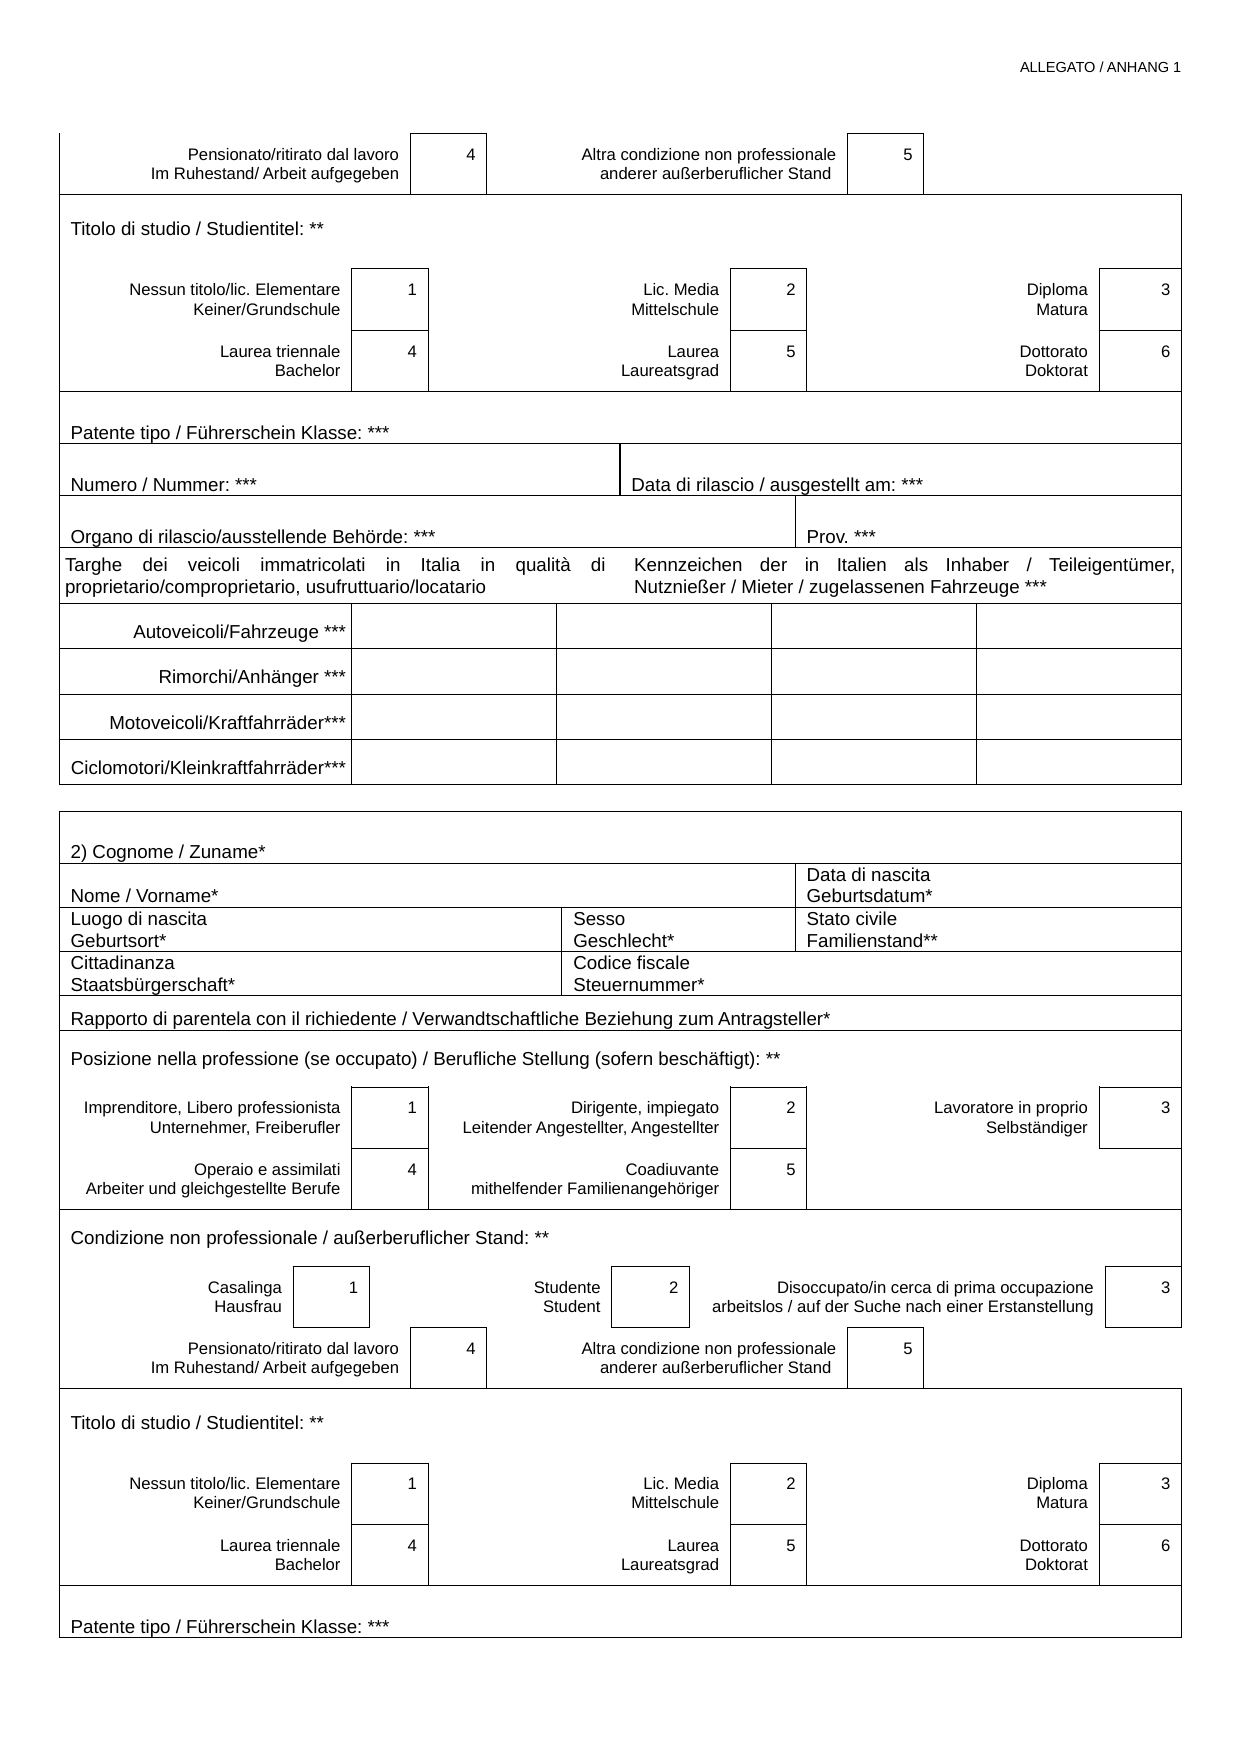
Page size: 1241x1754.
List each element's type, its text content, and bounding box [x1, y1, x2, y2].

table_cell 2 [731, 1088, 806, 1148]
table_cell 2) Cognome / Zuname* [60, 812, 1181, 863]
table_cell 3 [1100, 1464, 1181, 1524]
table_cell Prov. *** [796, 496, 1181, 547]
table_cell 5 [731, 1149, 806, 1209]
table_cell [1099, 1149, 1181, 1209]
table_cell Casalinga Hausfrau [60, 1266, 293, 1327]
table_cell Cittadinanza Staatsbürgerschaft* [60, 952, 561, 995]
table_cell Patente tipo / Führerschein Klasse: *** [60, 392, 1181, 443]
table_cell [557, 649, 771, 693]
table_cell [807, 1148, 1099, 1209]
table_cell 2 [731, 269, 806, 330]
table_cell 2 [731, 1464, 806, 1524]
table_cell Lic. Media Mittelschule [429, 1463, 730, 1524]
table_cell Lic. Media Mittelschule [429, 268, 730, 330]
table_cell [1105, 1328, 1181, 1388]
table_cell 4 [411, 134, 486, 194]
table_cell [977, 695, 1181, 739]
table_cell Diploma Matura [807, 268, 1099, 330]
table_cell Nessun titolo/lic. Elementare Keiner/Grundschule [60, 268, 351, 330]
table_cell Targhe dei veicoli immatricolati in Italia in qualità di proprietario/comproprietario, usufruttuario/locatario [60, 548, 612, 603]
table_cell Data di nascita Geburtsdatum* [796, 864, 1181, 907]
table_cell [977, 604, 1181, 648]
table_cell [557, 695, 771, 739]
table_cell Operaio e assimilati Arbeiter und gleichgestellte Berufe [60, 1148, 351, 1209]
table_cell Patente tipo / Führerschein Klasse: *** [60, 1586, 1181, 1637]
table_cell Nome / Vorname* [60, 864, 795, 907]
table_cell Kennzeichen der in Italien als Inhaber / Teileigentümer, Nutznießer / Mieter / zugelassenen Fahrzeuge *** [628, 548, 1181, 603]
table_cell 6 [1100, 331, 1181, 391]
table_cell 1 [352, 1464, 428, 1524]
table_cell [924, 133, 1105, 194]
table_cell Motoveicoli/Kraftfahrräder*** [60, 695, 351, 739]
table_cell [352, 695, 556, 739]
table_cell 3 [1106, 1267, 1181, 1327]
table_cell Numero / Nummer: *** [60, 444, 619, 495]
table_cell [772, 695, 976, 739]
table_cell [352, 604, 556, 648]
table_cell Pensionato/ritirato dal lavoro Im Ruhestand/ Arbeit aufgegeben [60, 133, 410, 194]
table_cell Codice fiscale Steuernummer* [562, 952, 1181, 995]
table_cell [772, 740, 976, 784]
table_cell Dottorato Doktorat [807, 330, 1099, 391]
table_cell Dirigente, impiegato Leitender Angestellter, Angestellter [429, 1086, 730, 1148]
table_cell Lavoratore in proprio Selbständiger [807, 1086, 1099, 1148]
table_cell [352, 649, 556, 693]
table_cell 1 [352, 269, 428, 330]
table_cell Studente Student [370, 1266, 611, 1327]
table_cell 5 [731, 1525, 806, 1585]
table_cell Laurea Laureatsgrad [429, 330, 730, 391]
table_cell Laurea Laureatsgrad [429, 1524, 730, 1585]
table_cell 6 [1100, 1525, 1181, 1585]
table_cell Altra condizione non professionale anderer außerberuflicher Stand ⁫ [487, 133, 847, 194]
table_cell Organo di rilascio/ausstellende Behörde: *** [60, 496, 795, 547]
table_cell [772, 604, 976, 648]
table_cell 4 [352, 1149, 428, 1209]
table_cell 1 [294, 1267, 369, 1327]
table_cell Laurea triennale Bachelor⁫ [60, 1524, 351, 1585]
table_cell [977, 649, 1181, 693]
table_cell Altra condizione non professionale anderer außerberuflicher Stand ⁫ [487, 1327, 847, 1388]
table_cell [924, 1327, 1105, 1388]
table_cell 5 [848, 134, 923, 194]
table_cell 3 [1100, 269, 1181, 330]
table_cell Luogo di nascita Geburtsort* [60, 908, 561, 951]
table_cell 4 [352, 331, 428, 391]
table_cell 2 [612, 1267, 689, 1327]
table_cell 4 [411, 1328, 486, 1388]
table_cell Condizione non professionale / außerberuflicher Stand: ** [60, 1210, 1181, 1266]
table_cell Nessun titolo/lic. Elementare Keiner/Grundschule [60, 1463, 351, 1524]
table_cell [612, 548, 628, 603]
table_cell Data di rilascio / ausgestellt am: *** [621, 444, 1181, 495]
table_cell [59, 785, 1181, 811]
table_cell [352, 740, 556, 784]
table_cell Stato civile Familienstand** [796, 908, 1181, 951]
table_cell Autoveicoli/Fahrzeuge *** [60, 604, 351, 648]
table_cell Titolo di studio / Studientitel: ** [60, 1389, 1181, 1462]
table_cell 5 [848, 1328, 923, 1388]
table_cell 1 [352, 1088, 428, 1148]
table_cell Titolo di studio / Studientitel: ** [60, 195, 1181, 268]
table_cell Ciclomotori/Kleinkraftfahrräder*** [60, 740, 351, 784]
table_cell Laurea triennale Bachelor⁫ [60, 330, 351, 391]
table_cell 4 [352, 1525, 428, 1585]
table_cell Coadiuvante mithelfender Familienangehöriger [429, 1148, 730, 1209]
table_cell Dottorato Doktorat [807, 1524, 1099, 1585]
table_cell [977, 740, 1181, 784]
table_cell Sesso Geschlecht* [562, 908, 795, 951]
table_cell Rimorchi/Anhänger *** [60, 649, 351, 693]
table_cell [1105, 133, 1181, 194]
table_cell [557, 604, 771, 648]
table_cell Diploma Matura [807, 1463, 1099, 1524]
table_cell 3 [1100, 1088, 1181, 1148]
table_cell Imprenditore, Libero professionista Unternehmer, Freiberufler [60, 1086, 351, 1148]
table_cell Pensionato/ritirato dal lavoro Im Ruhestand/ Arbeit aufgegeben [60, 1327, 410, 1388]
table_cell Rapporto di parentela con il richiedente / Verwandtschaftliche Beziehung zum Antragsteller* [60, 996, 1181, 1029]
table_cell [772, 649, 976, 693]
table_cell Posizione nella professione (se occupato) / Berufliche Stellung (sofern beschäftigt): ** [60, 1031, 1181, 1086]
table_cell [557, 740, 771, 784]
table_cell 5 [731, 331, 806, 391]
table_cell Disoccupato/in cerca di prima occupazione arbeitslos / auf der Suche nach einer Erstanstellung [690, 1266, 1105, 1327]
